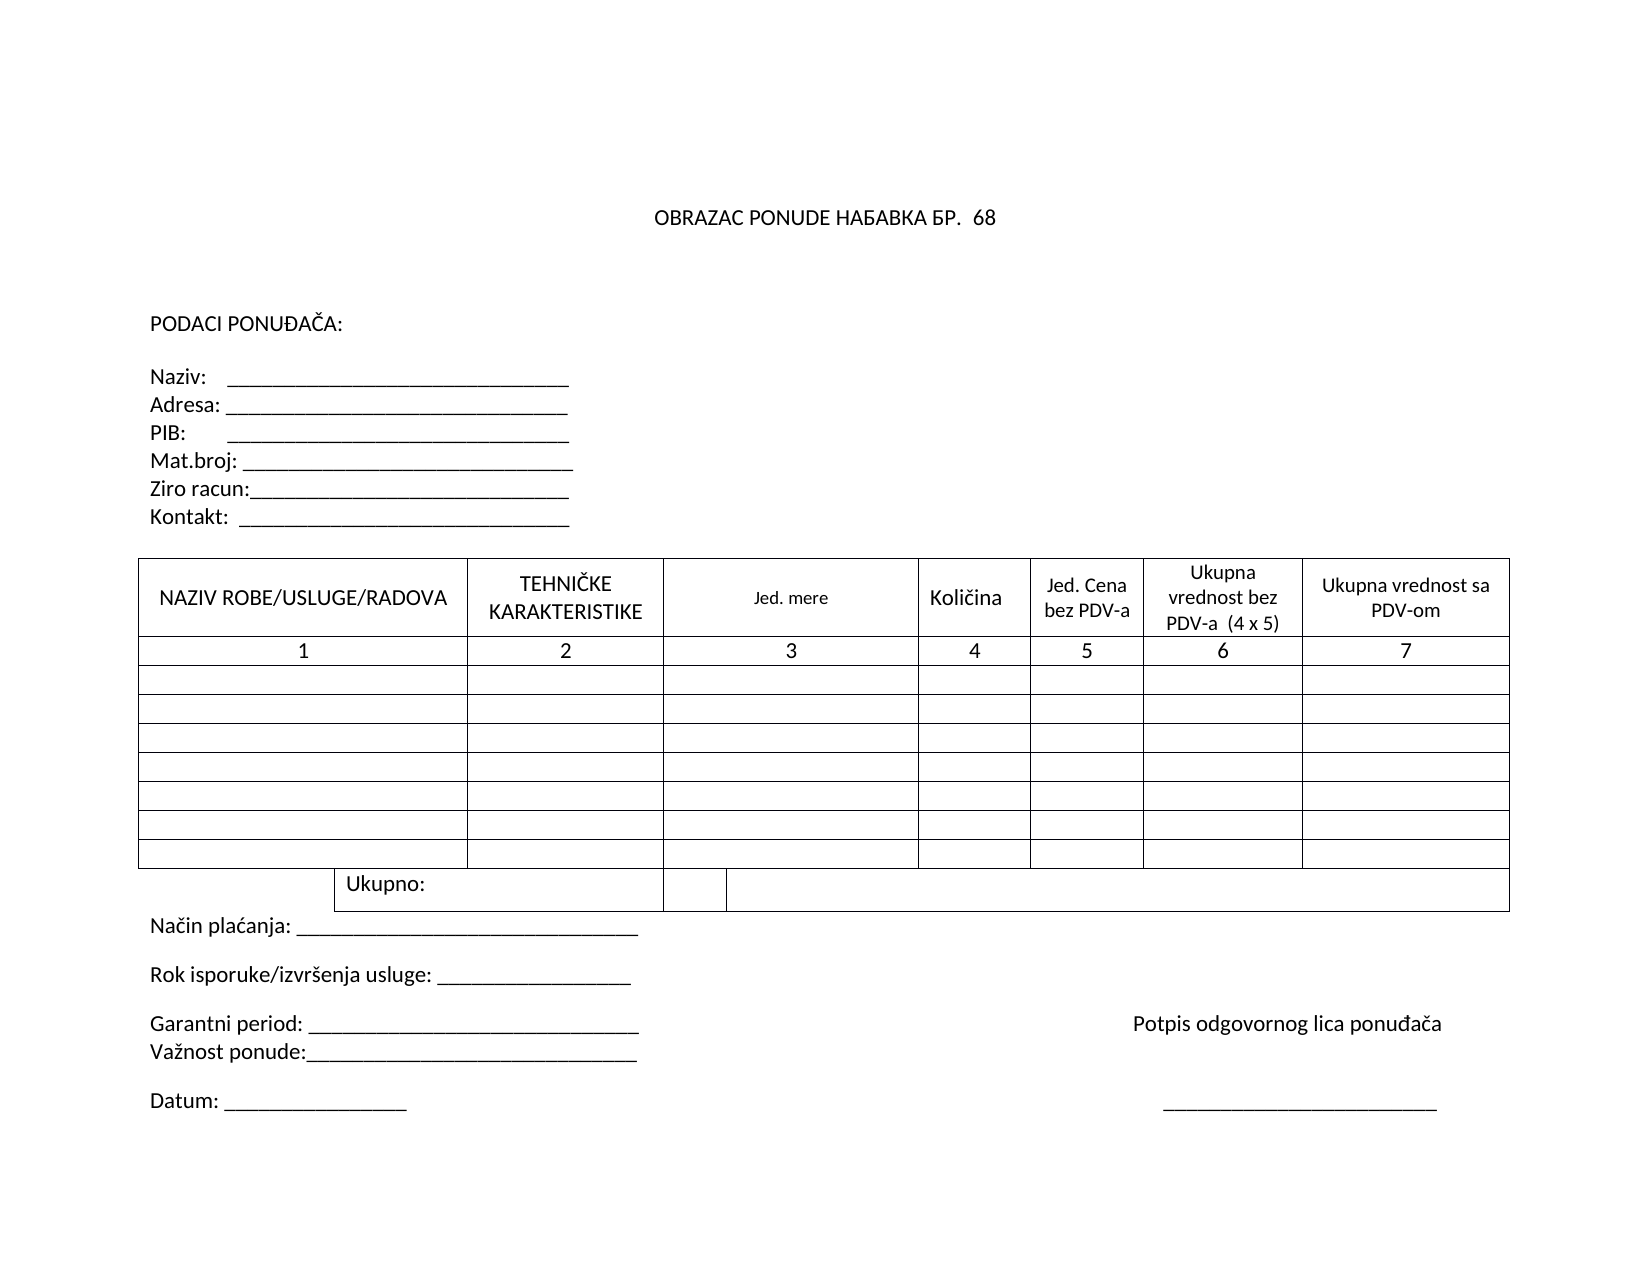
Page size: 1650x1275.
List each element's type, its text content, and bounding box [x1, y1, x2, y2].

table_cell [139, 695, 467, 723]
table_cell [1031, 695, 1143, 723]
table_cell [468, 811, 663, 839]
text PIB: ______________________________ [150, 418, 1500, 446]
table_cell [727, 869, 1509, 911]
table_cell [139, 724, 467, 752]
table_cell [1144, 666, 1302, 694]
table_cell [919, 724, 1030, 752]
table_header Ukupna vrednost bez PDV-a (4 x 5) [1144, 559, 1302, 636]
text OBRAZAC PONUDE НАБАВКА БР. 68 [150, 203, 1500, 231]
table_cell 2 [468, 637, 663, 664]
table_header Jed. Cena bez PDV-a [1031, 559, 1143, 636]
table_cell [139, 869, 334, 911]
table_cell [468, 782, 663, 810]
text PODACI PONUĐAČA: [150, 309, 1500, 337]
table_cell 3 [664, 637, 918, 664]
table_cell [919, 666, 1030, 694]
table_header NAZIV ROBE/USLUGE/RADOVA [139, 559, 467, 636]
table_header TEHNIČKЕ KARAKTERISTIKE [468, 559, 663, 636]
table_cell [664, 840, 918, 868]
table_cell [1303, 840, 1509, 868]
table_cell [919, 695, 1030, 723]
text Kontakt: _____________________________ [150, 502, 1500, 530]
table_cell [1144, 753, 1302, 781]
table_cell [664, 695, 918, 723]
text Rok isporuke/izvršenja usluge: _________________ [150, 961, 1500, 988]
table_cell [1303, 666, 1509, 694]
table_cell [468, 753, 663, 781]
table_cell [919, 840, 1030, 868]
table_cell [468, 666, 663, 694]
table_cell [1031, 753, 1143, 781]
table_cell [1031, 724, 1143, 752]
table_cell [1144, 782, 1302, 810]
table_cell [139, 840, 467, 868]
text Način plaćanja: ______________________________ [150, 912, 1500, 940]
table_cell [664, 869, 726, 911]
table_cell [919, 782, 1030, 810]
table_cell [919, 753, 1030, 781]
table_cell [468, 840, 663, 868]
table_cell [1031, 811, 1143, 839]
table_cell [664, 724, 918, 752]
text Garantni period: _____________________________ Potpis odgovornog lica ponuđača Važnost ponude:_____________________________ [150, 1009, 1500, 1065]
text Naziv: ______________________________ [150, 362, 1500, 390]
table_cell [139, 782, 467, 810]
table_cell [139, 811, 467, 839]
table_cell [1031, 840, 1143, 868]
table_cell 6 [1144, 637, 1302, 664]
table_cell [1303, 695, 1509, 723]
table_cell Ukupno: [335, 869, 663, 911]
table_cell [664, 782, 918, 810]
text Ziro racun:____________________________ [150, 474, 1500, 502]
table_cell [1144, 724, 1302, 752]
table_cell 7 [1303, 637, 1509, 664]
table_cell [1031, 782, 1143, 810]
table_cell [1303, 753, 1509, 781]
table_cell [139, 666, 467, 694]
table_cell [1144, 695, 1302, 723]
table_header Ukupna vrednost sa PDV-om [1303, 559, 1509, 636]
table_cell 4 [919, 637, 1030, 664]
table_cell [139, 753, 467, 781]
table_cell [664, 753, 918, 781]
table_cell [1144, 811, 1302, 839]
table_cell [919, 811, 1030, 839]
table_cell [1303, 724, 1509, 752]
table_cell 1 [139, 637, 467, 664]
table_header Količina [919, 559, 1030, 636]
table_cell [664, 666, 918, 694]
text Mat.broj: _____________________________ [150, 446, 1500, 474]
table_cell [1303, 782, 1509, 810]
table_cell [1031, 666, 1143, 694]
table_cell 5 [1031, 637, 1143, 664]
table_cell [1303, 811, 1509, 839]
table_cell [1144, 840, 1302, 868]
table_cell [468, 724, 663, 752]
table_cell [468, 695, 663, 723]
text Datum: ________________ ________________________ [150, 1086, 1500, 1114]
text Adresa: ______________________________ [150, 390, 1500, 418]
table_header Jed. mere [664, 559, 918, 636]
table_cell [664, 811, 918, 839]
